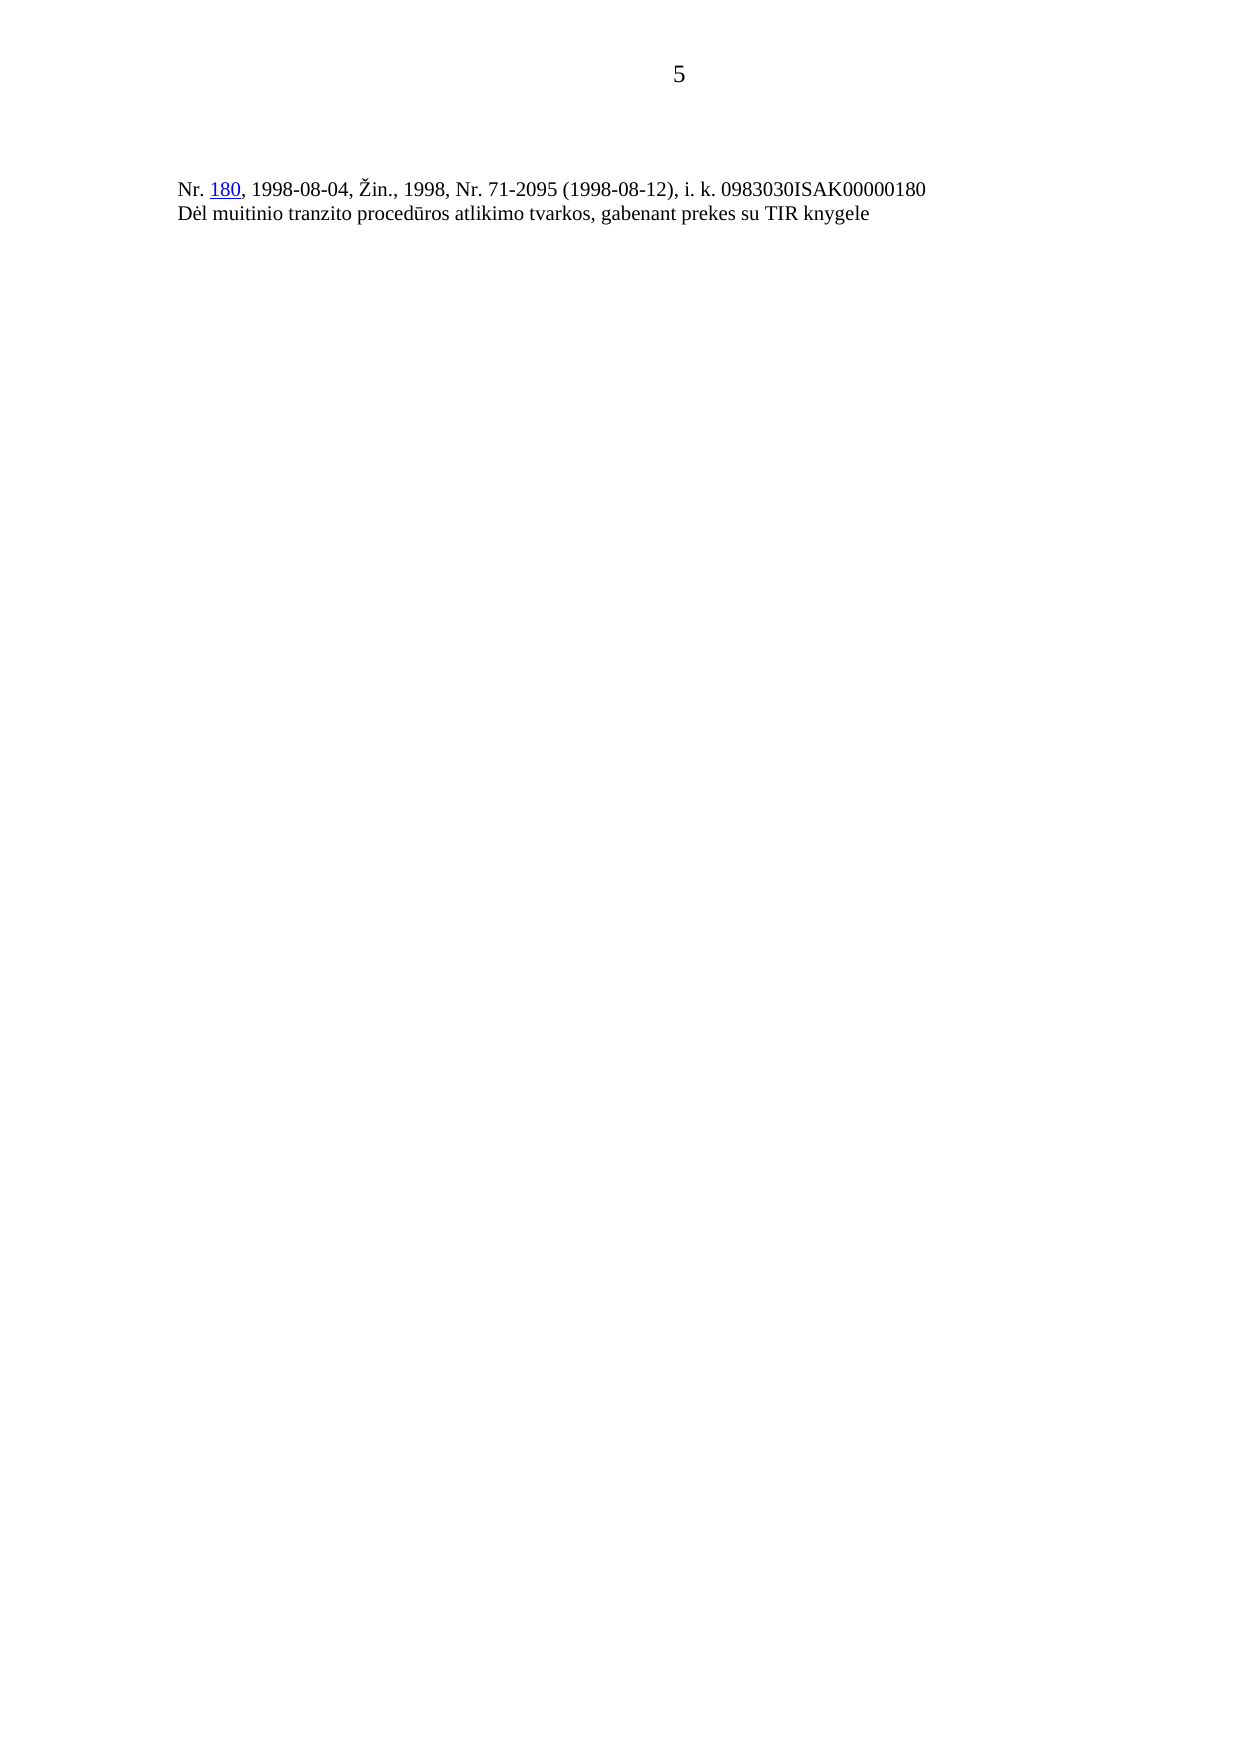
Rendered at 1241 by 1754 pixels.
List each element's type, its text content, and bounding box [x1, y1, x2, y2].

text Nr. 180, 1998-08-04, Žin., 1998, Nr. 71-2095 (1998-08-12), i. k. 0983030ISAK00000180 [177, 177, 1181, 201]
text Dėl muitinio tranzito procedūros atlikimo tvarkos, gabenant prekes su TIR knygele [177, 201, 1181, 225]
